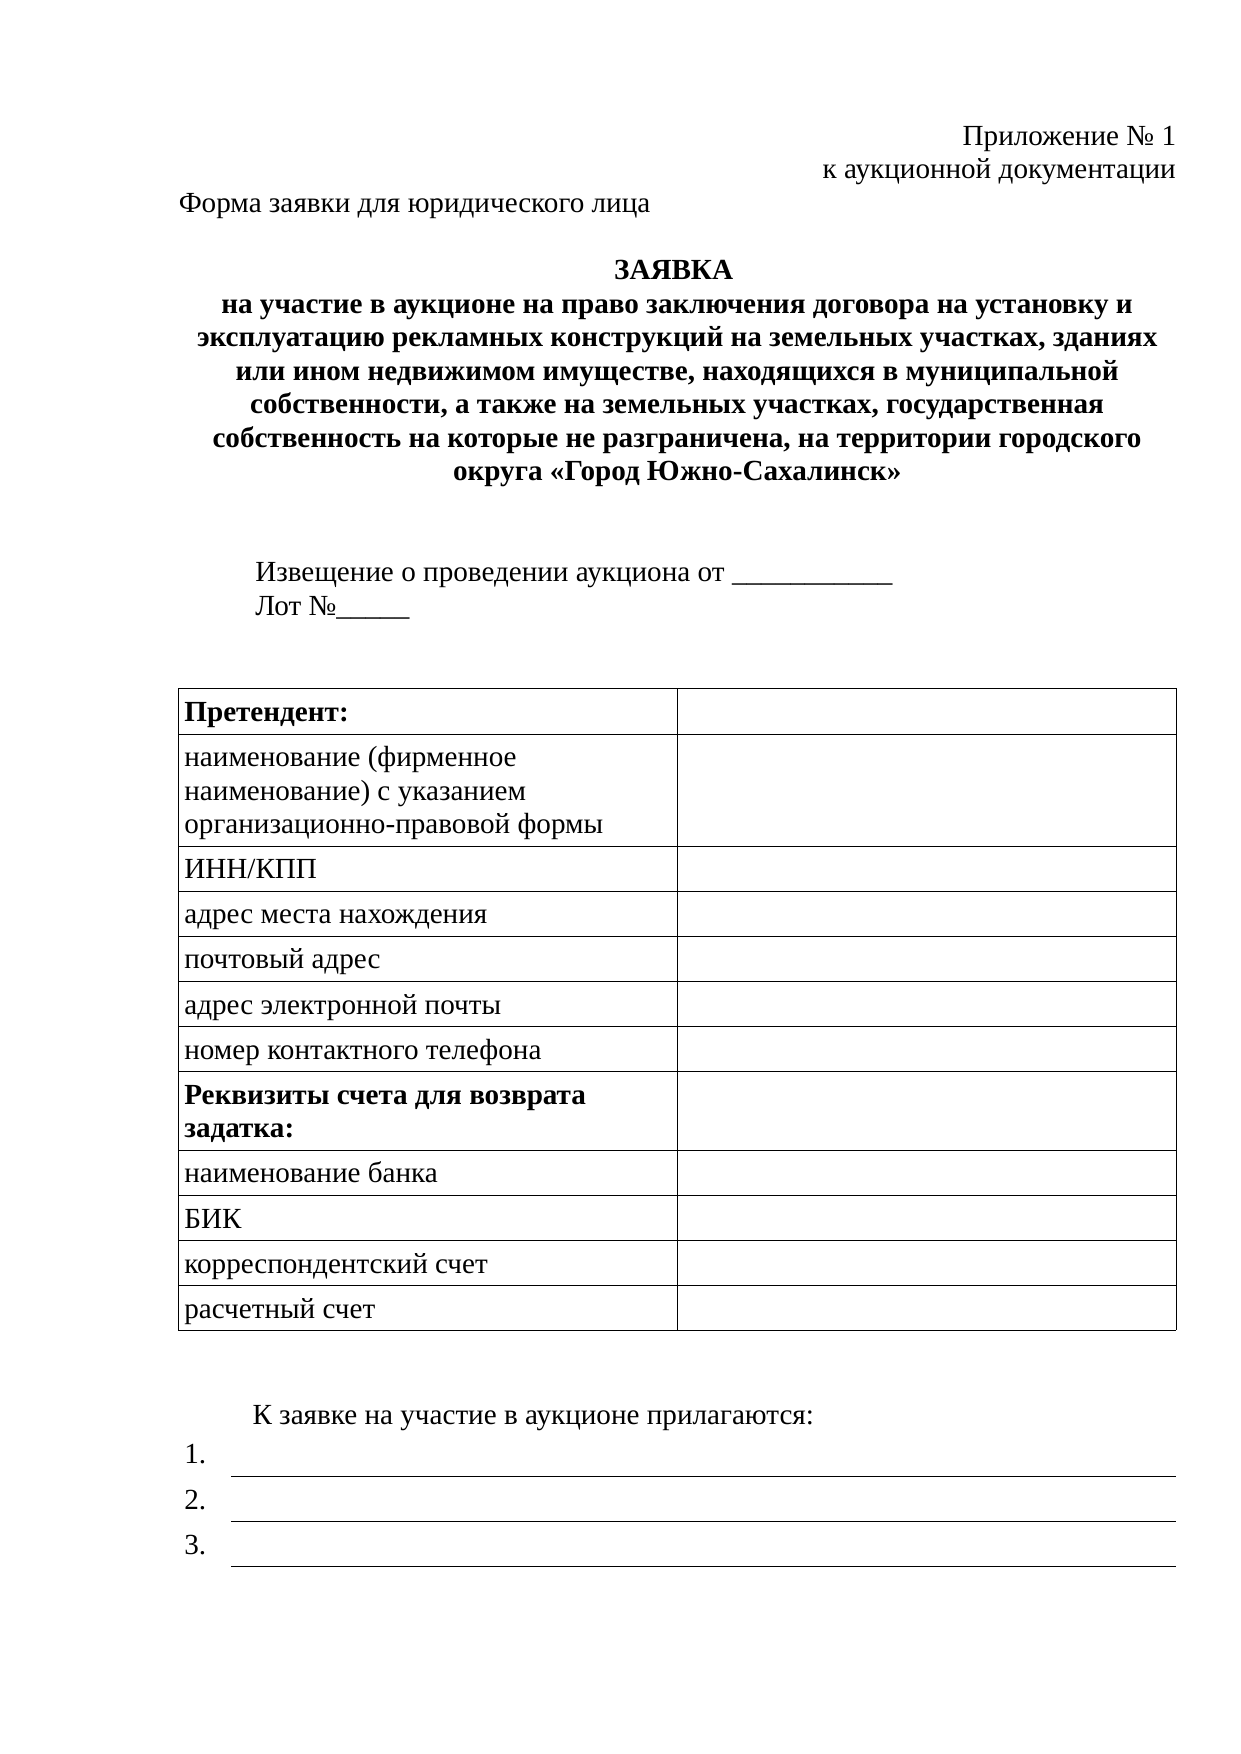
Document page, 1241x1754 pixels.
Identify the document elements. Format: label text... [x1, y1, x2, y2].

table_cell [678, 735, 1176, 846]
table_cell [678, 1151, 1176, 1195]
table_cell [678, 847, 1176, 891]
table_cell Реквизиты счета для возврата задатка: [179, 1072, 677, 1150]
text Извещение о проведении аукциона от ___________ [178, 554, 1176, 588]
table_cell [678, 892, 1176, 936]
text ЗАЯВКА [178, 252, 1176, 286]
table_cell [678, 937, 1176, 981]
text на участие в аукционе на право заключения договора на установку и эксплуатацию рекламных конструкций на земельных участках, зданиях или ином недвижимом имуществе, находящихся в муниципальной собственности, а также на земельных участках, государственная собственность на которые не разграничена, на территории городского округа «Город Южно-Сахалинск» [178, 286, 1176, 487]
table_header Претендент: [179, 689, 677, 733]
table_cell [231, 1477, 1176, 1521]
table_cell БИК [179, 1196, 677, 1240]
table_cell наименование (фирменное наименование) с указанием организационно-правовой формы [179, 735, 677, 846]
text к аукционной документации [178, 152, 1176, 185]
table_cell [678, 1072, 1176, 1150]
text Форма заявки для юридического лица [178, 185, 1176, 219]
table_cell расчетный счет [179, 1286, 677, 1330]
text К заявке на участие в аукционе прилагаются: [178, 1397, 1176, 1431]
table_header [678, 689, 1176, 733]
table_header [231, 1431, 1176, 1476]
table_cell адрес места нахождения [179, 892, 677, 936]
table_cell [678, 982, 1176, 1026]
table_cell [231, 1522, 1176, 1566]
table_cell почтовый адрес [179, 937, 677, 981]
text Приложение № 1 [178, 118, 1176, 152]
table_cell номер контактного телефона [179, 1027, 677, 1071]
table_cell ИНН/КПП [179, 847, 677, 891]
table_cell [678, 1241, 1176, 1285]
table_cell наименование банка [179, 1151, 677, 1195]
table_cell [678, 1027, 1176, 1071]
table_cell 3. [179, 1521, 231, 1566]
text Лот №_____ [178, 588, 1176, 621]
table_header 1. [179, 1431, 231, 1476]
table_cell [678, 1286, 1176, 1330]
table_cell адрес электронной почты [179, 982, 677, 1026]
table_cell 2. [179, 1476, 231, 1521]
table_cell [678, 1196, 1176, 1240]
table_cell корреспондентский счет [179, 1241, 677, 1285]
